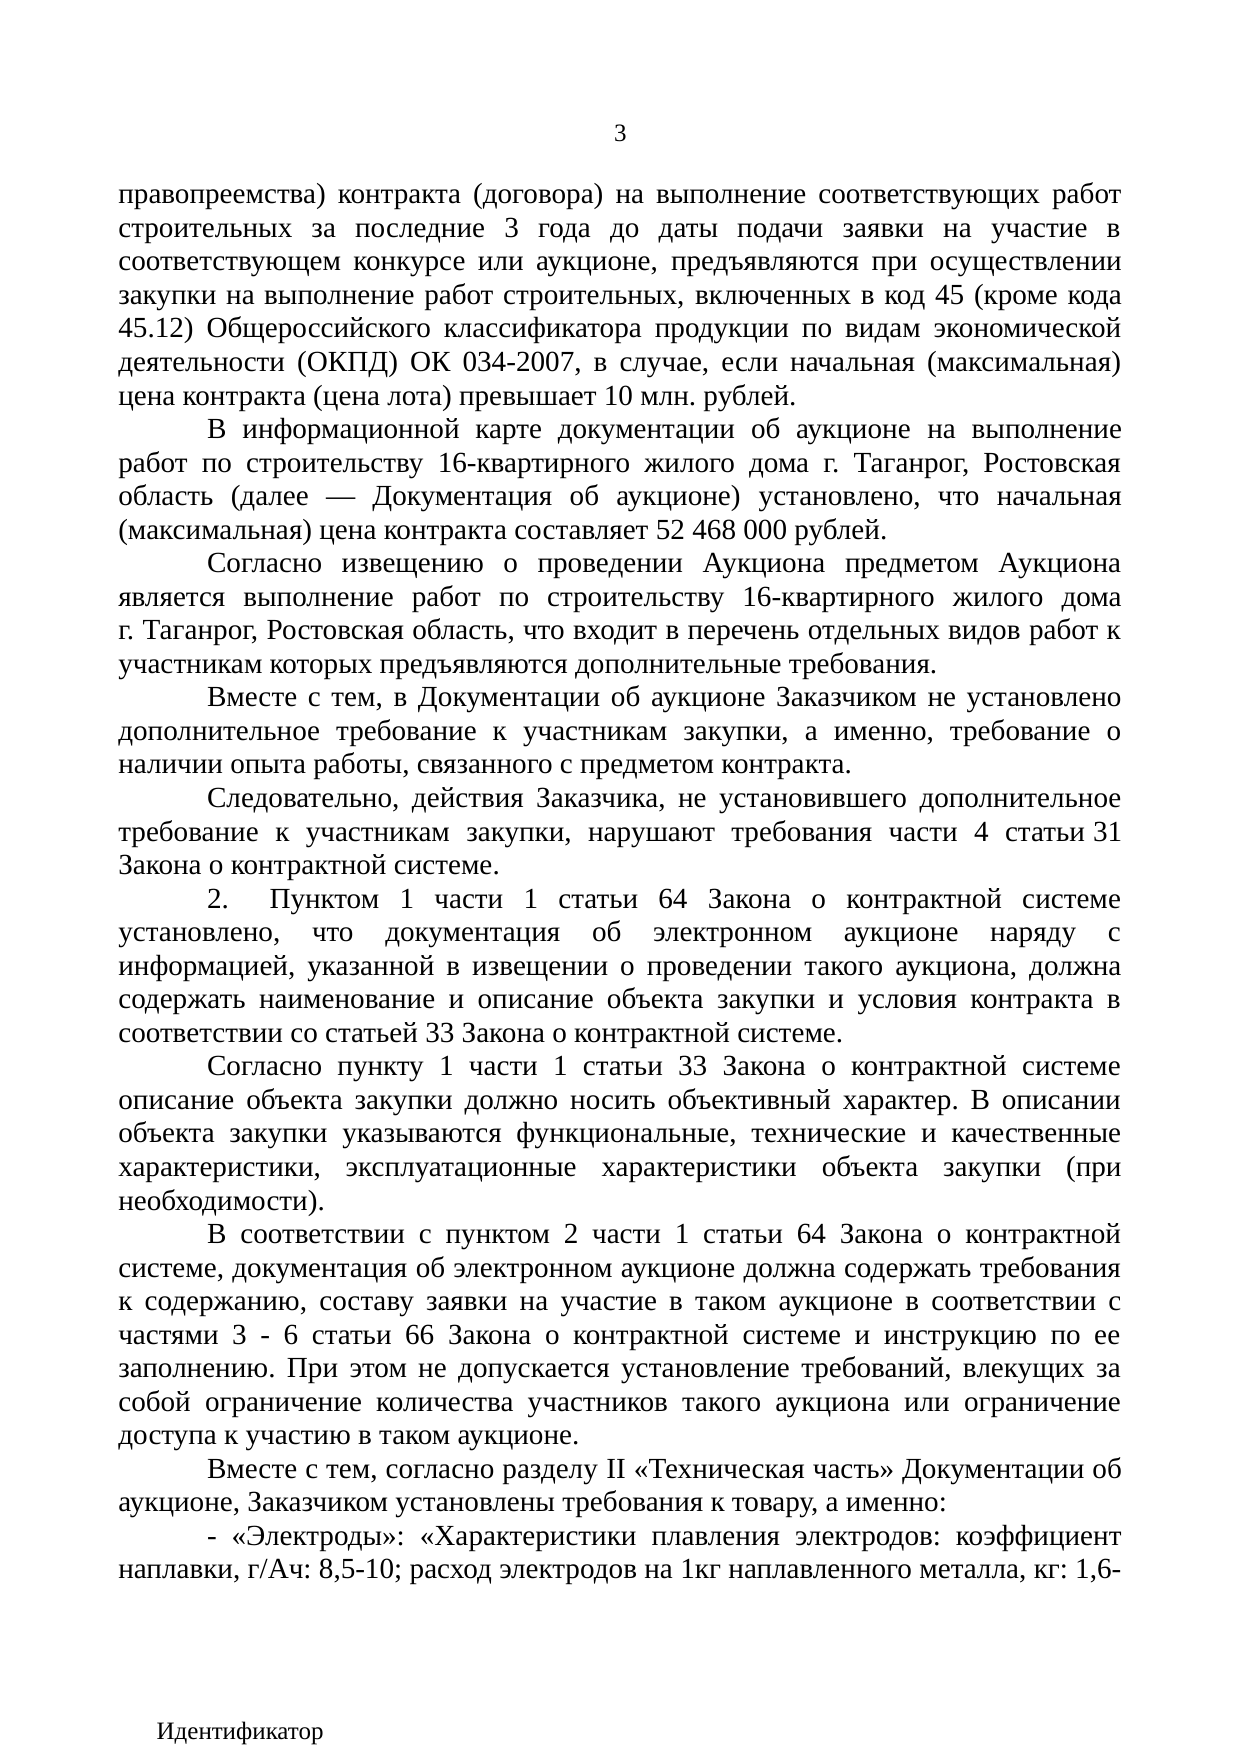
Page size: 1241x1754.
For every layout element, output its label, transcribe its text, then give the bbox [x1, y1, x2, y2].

text правопреемства) контракта (договора) на выполнение соответствующих работ строительных за последние 3 года до даты подачи заявки на участие в соответствующем конкурсе или аукционе, предъявляются при осуществлении закупки на выполнение работ строительных, включенных в код 45 (кроме кода 45.12) Общероссийского классификатора продукции по видам экономической деятельности (ОКПД) ОК 034-2007, в случае, если начальная (максимальная) цена контракта (цена лота) превышает 10 млн. рублей. [118, 176, 1122, 411]
text В соответствии с пунктом 2 части 1 статьи 64 Закона о контрактной системе, документация об электронном аукционе должна содержать требования к содержанию, составу заявки на участие в таком аукционе в соответствии с частями 3 - 6 статьи 66 Закона о контрактной системе и инструкцию по ее заполнению. При этом не допускается установление требований, влекущих за собой ограничение количества участников такого аукциона или ограничение доступа к участию в таком аукционе. [118, 1216, 1122, 1451]
text 2. Пунктом 1 части 1 статьи 64 Закона о контрактной системе установлено, что документация об электронном аукционе наряду с информацией, указанной в извещении о проведении такого аукциона, должна содержать наименование и описание объекта закупки и условия контракта в соответствии со статьей 33 Закона о контрактной системе. [118, 881, 1122, 1048]
text Вместе с тем, согласно разделу II «Техническая часть» Документации об аукционе, Заказчиком установлены требования к товару, а именно: [118, 1451, 1122, 1518]
text Следовательно, действия Заказчика, не установившего дополнительное требование к участникам закупки, нарушают требования части 4 статьи 31 Закона о контрактной системе. [118, 780, 1122, 881]
text Согласно пункту 1 части 1 статьи 33 Закона о контрактной системе описание объекта закупки должно носить объективный характер. В описании объекта закупки указываются функциональные, технические и качественные характеристики, эксплуатационные характеристики объекта закупки (при необходимости). [118, 1048, 1122, 1216]
text - «Электроды»: «Характеристики плавления электродов: коэффициент наплавки, г/Ач: 8,5-10; расход электродов на 1кг наплавленного металла, кг: 1,6- [118, 1518, 1122, 1585]
text В информационной карте документации об аукционе на выполнение работ по строительству 16-квартирного жилого дома г. Таганрог, Ростовская область (далее — Документация об аукционе) установлено, что начальная (максимальная) цена контракта составляет 52 468 000 рублей. [118, 411, 1122, 545]
text Согласно извещению о проведении Аукциона предметом Аукциона является выполнение работ по строительству 16-квартирного жилого дома г. Таганрог, Ростовская область, что входит в перечень отдельных видов работ к участникам которых предъявляются дополнительные требования. [118, 545, 1122, 679]
text Вместе с тем, в Документации об аукционе Заказчиком не установлено дополнительное требование к участникам закупки, а именно, требование о наличии опыта работы, связанного с предметом контракта. [118, 679, 1122, 780]
